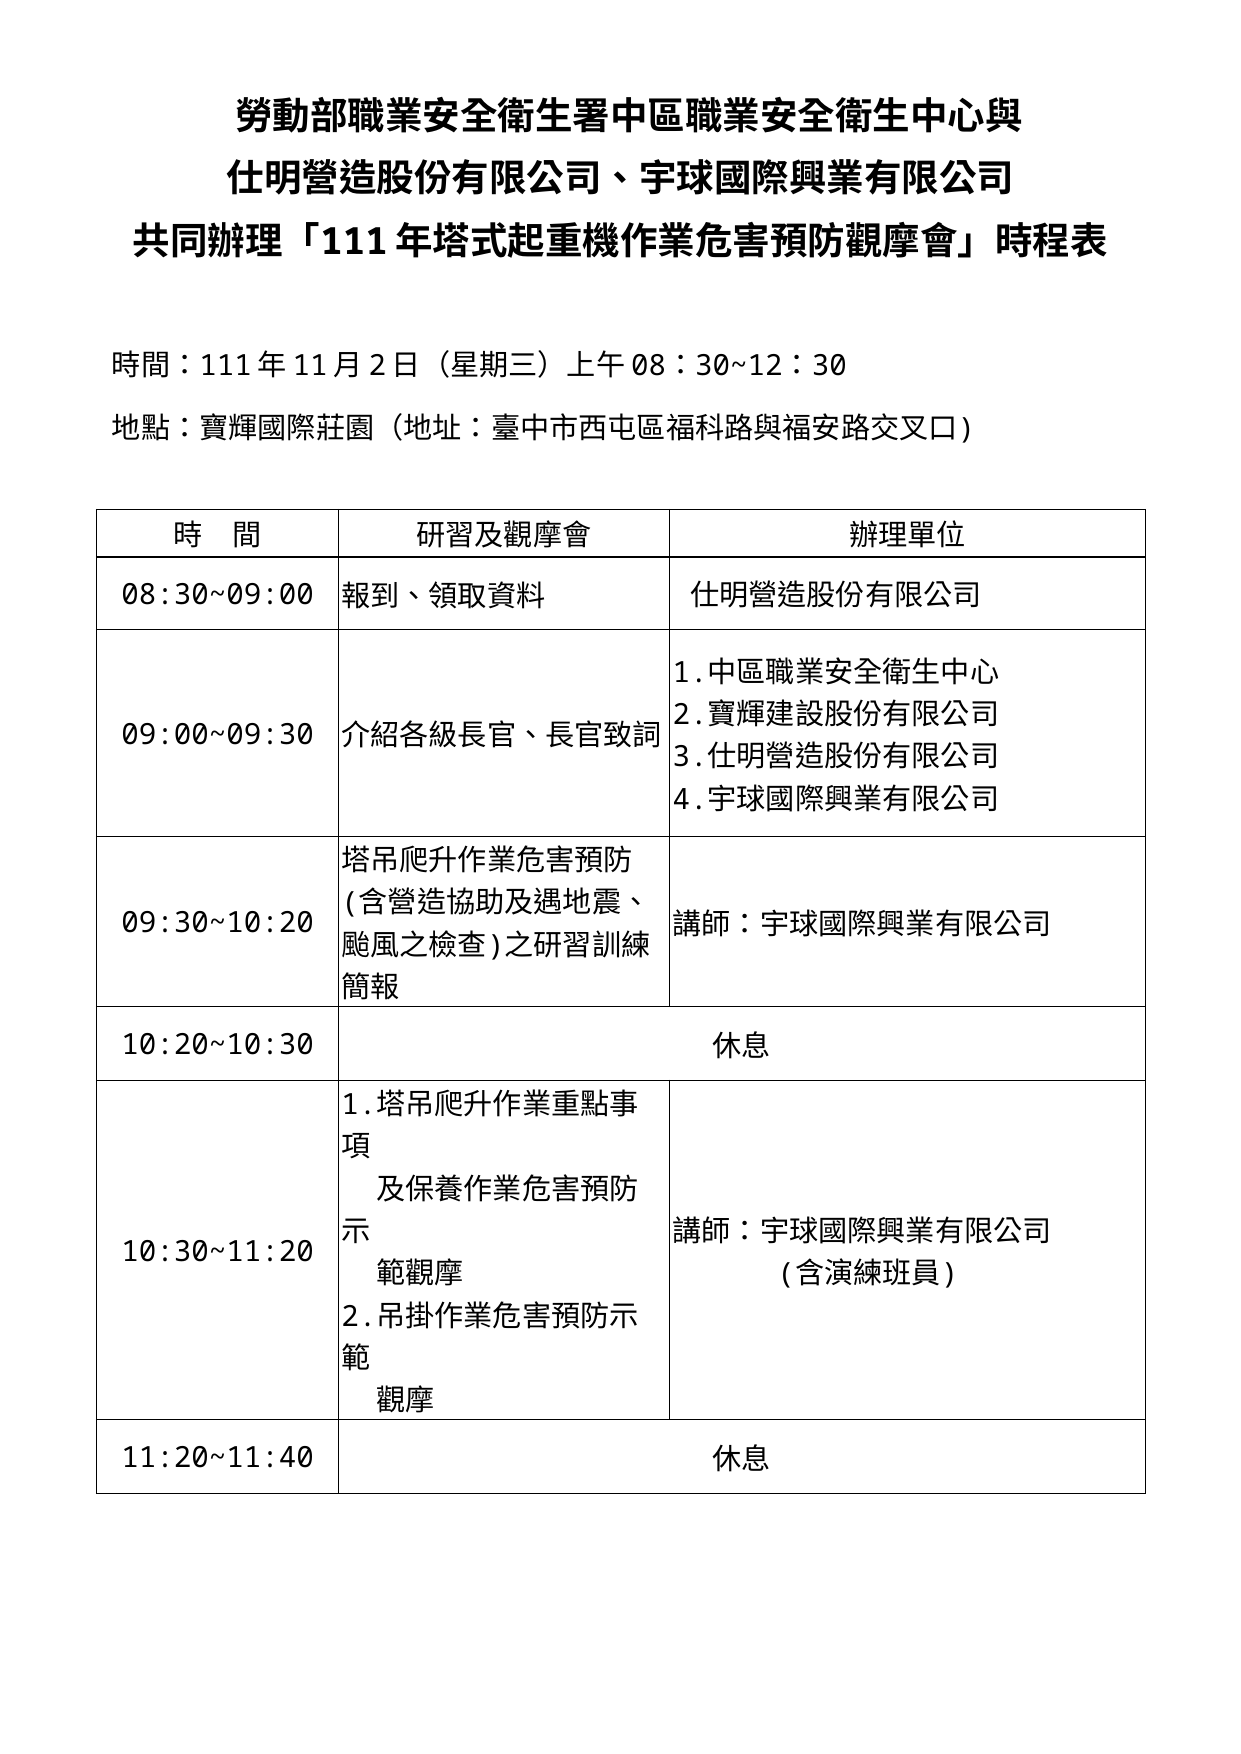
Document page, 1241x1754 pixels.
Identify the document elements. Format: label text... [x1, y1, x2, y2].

text 地點：寶輝國際莊園（地址：臺中市西屯區福科路與福安路交叉口) [59, 384, 1181, 446]
text 時間：111年11月2日（星期三）上午08：30~12：30 [59, 321, 1181, 384]
text 共同辦理「111年塔式起重機作業危害預防觀摩會」時程表 [59, 196, 1181, 259]
table_cell 10:20~10:30 [97, 1007, 338, 1079]
table_cell 09:30~10:20 [97, 837, 338, 1006]
table_cell 講師：宇球國際興業有限公司 (含演練班員) [670, 1081, 1145, 1419]
table_cell 休息 [339, 1420, 1145, 1492]
text 仕明營造股份有限公司、宇球國際興業有限公司 [59, 134, 1181, 196]
table_cell 講師：宇球國際興業有限公司 [670, 837, 1145, 1006]
table_cell 1.塔吊爬升作業重點事項 及保養作業危害預防示 範觀摩 2.吊掛作業危害預防示範 觀摩 [339, 1081, 669, 1419]
table_cell 09:00~09:30 [97, 630, 338, 836]
table_header 時 間 [97, 510, 338, 556]
table_cell 08:30~09:00 [97, 558, 338, 629]
table_cell 仕明營造股份有限公司 [670, 558, 1145, 629]
table_cell 報到、領取資料 [339, 558, 669, 629]
table_cell 10:30~11:20 [97, 1081, 338, 1419]
table_header 辦理單位 [670, 510, 1145, 556]
table_cell 介紹各級長官、長官致詞 [339, 630, 669, 836]
table_header 研習及觀摩會 [339, 510, 669, 556]
table_cell 1.中區職業安全衛生中心 2.寶輝建設股份有限公司 3.仕明營造股份有限公司 4.宇球國際興業有限公司 [670, 630, 1145, 836]
table_cell 塔吊爬升作業危害預防(含營造協助及遇地震、颱風之檢查)之研習訓練簡報 [339, 837, 669, 1006]
table_cell 11:20~11:40 [97, 1420, 338, 1492]
table_cell 休息 [339, 1007, 1145, 1079]
text 勞動部職業安全衛生署中區職業安全衛生中心與 [59, 71, 1181, 134]
